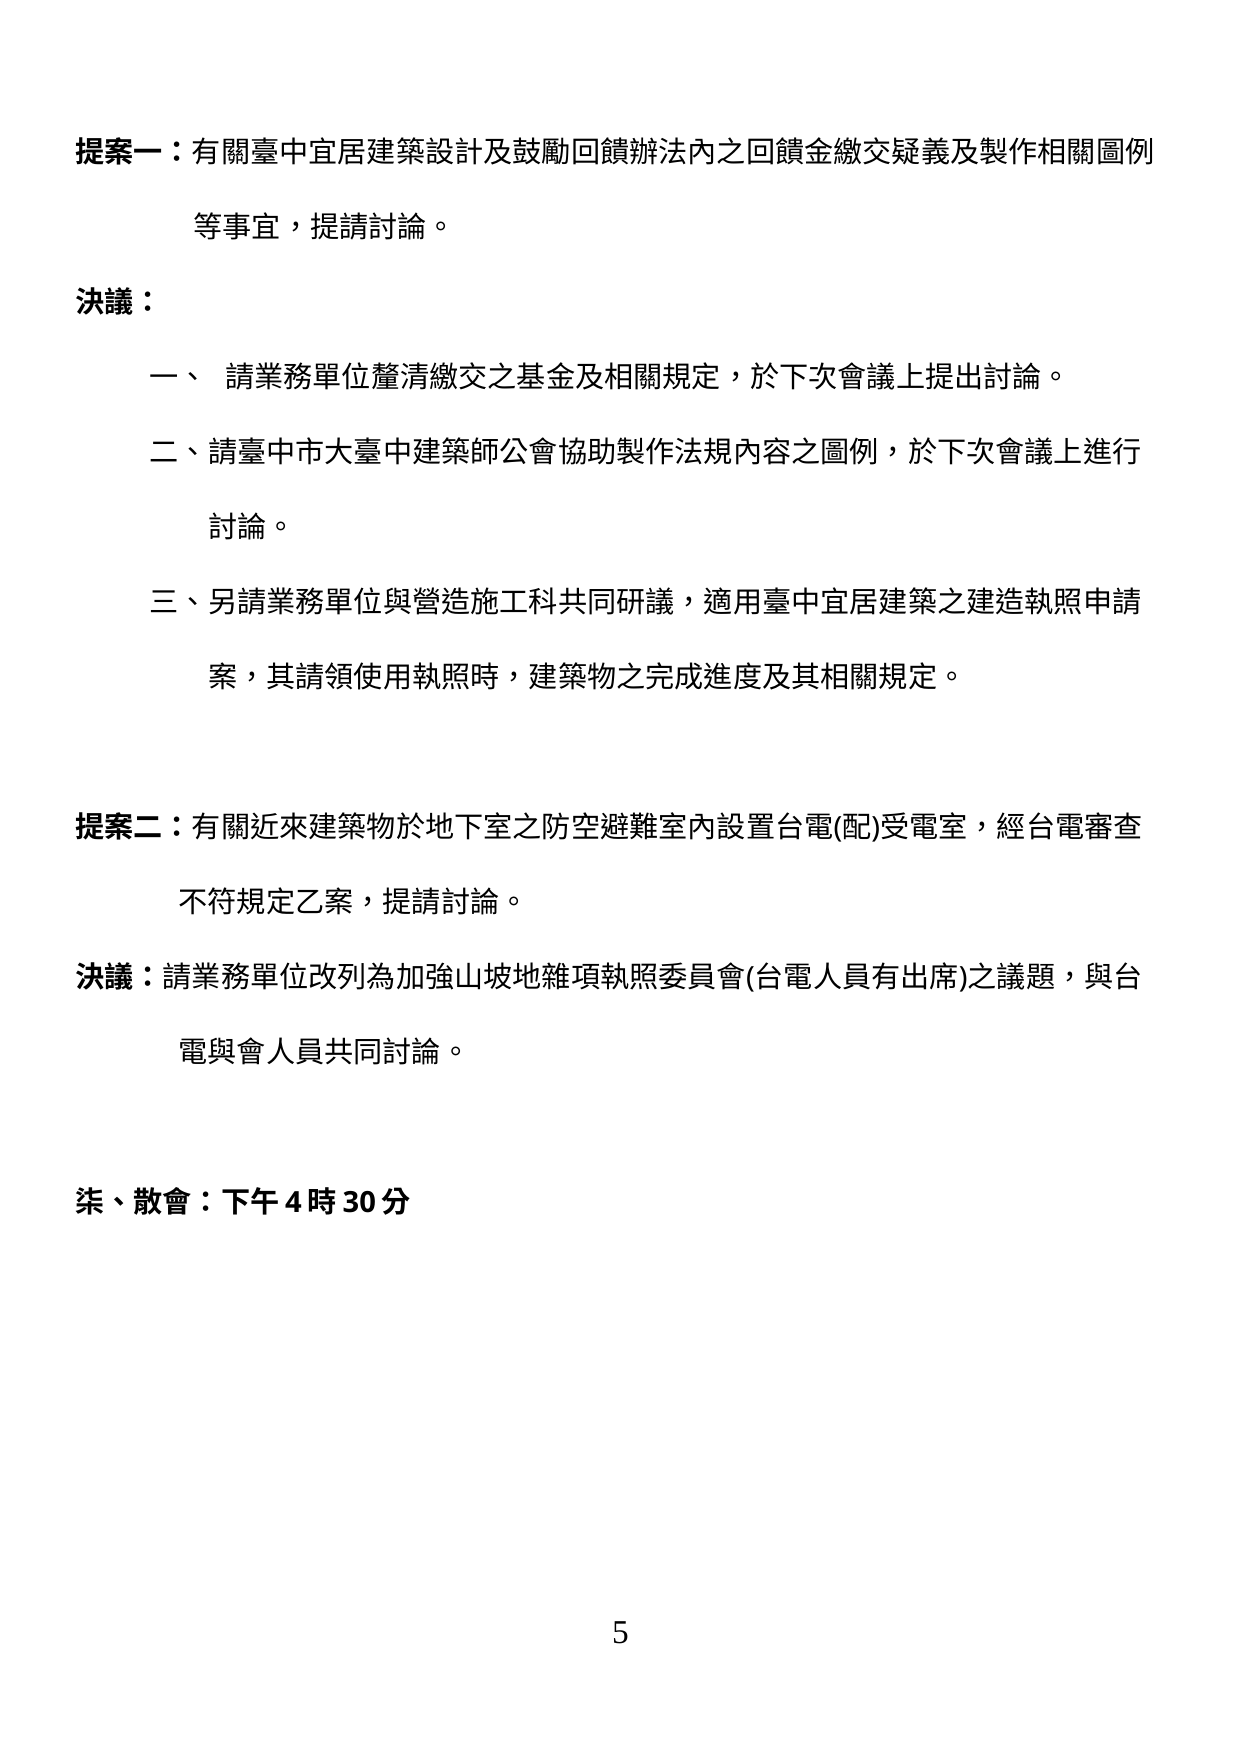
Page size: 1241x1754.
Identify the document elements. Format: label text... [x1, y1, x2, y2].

text 提案一：有關臺中宜居建築設計及鼓勵回饋辦法內之回饋金繳交疑義及製作相關圖例等事宜，提請討論。 [75, 113, 1165, 263]
text 決議：請業務單位改列為加強山坡地雜項執照委員會(台電人員有出席)之議題，與台電與會人員共同討論。 [75, 938, 1165, 1088]
text 提案二：有關近來建築物於地下室之防空避難室內設置台電(配)受電室，經台電審查不符規定乙案，提請討論。 [75, 788, 1165, 938]
text 決議： [75, 263, 1165, 338]
list 另請業務單位與營造施工科共同研議，適用臺中宜居建築之建造執照申請案，其請領使用執照時，建築物之完成進度及其相關規定。 [149, 563, 1165, 713]
text 柒、散會：下午4時30分 [75, 1163, 1165, 1238]
list 請業務單位釐清繳交之基金及相關規定，於下次會議上提出討論。 [149, 338, 1165, 413]
list 請臺中市大臺中建築師公會協助製作法規內容之圖例，於下次會議上進行討論。 [149, 413, 1165, 563]
